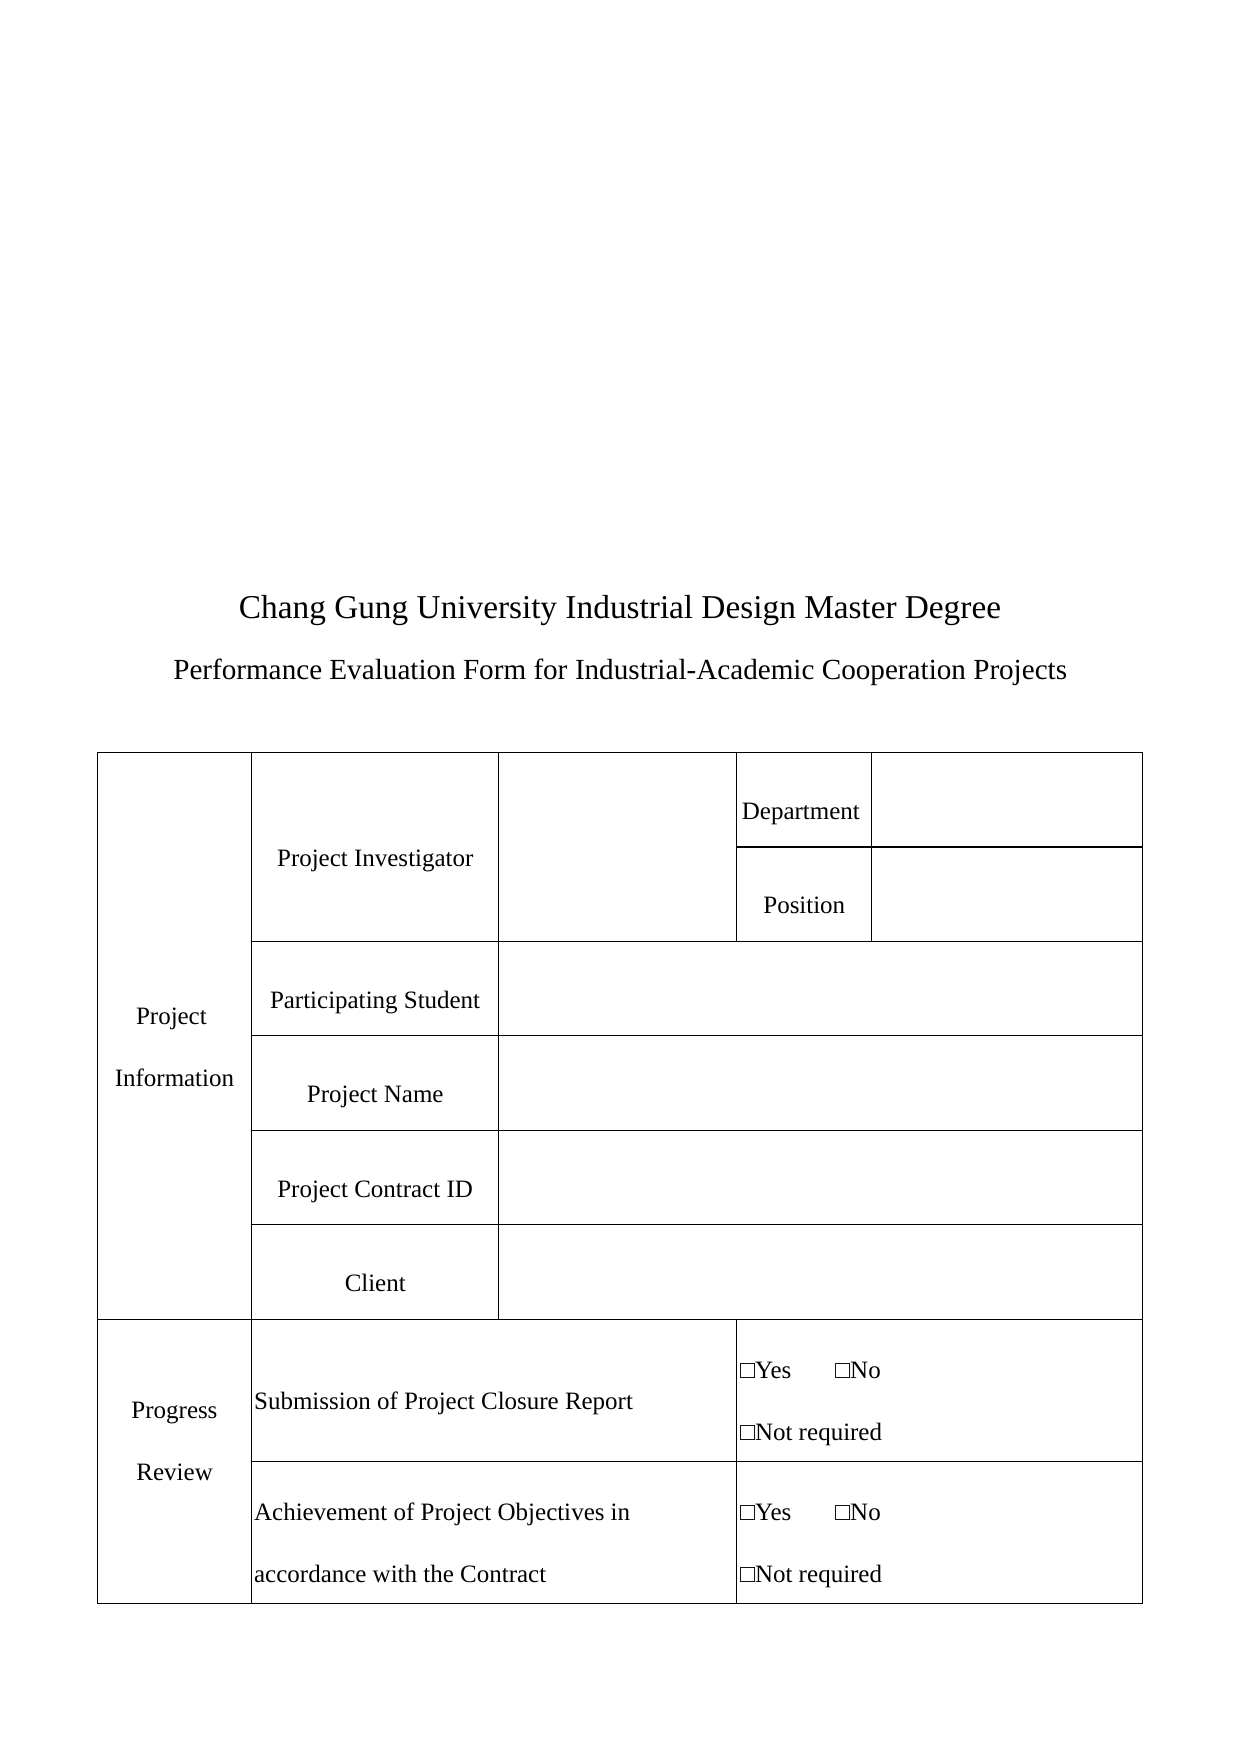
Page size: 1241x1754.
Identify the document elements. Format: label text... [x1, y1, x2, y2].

table_cell Project Name [252, 1036, 498, 1130]
table_header Project Investigator [252, 753, 498, 941]
table_header Department [737, 753, 871, 846]
table_cell Achievement of Project Objectives in accordance with the Contract [252, 1462, 736, 1602]
table_cell Project Contract ID [252, 1131, 498, 1224]
table_cell [499, 942, 1142, 1035]
table_cell [499, 1036, 1142, 1130]
table_header Project Information [98, 753, 251, 1319]
table_cell Participating Student [252, 942, 498, 1035]
table_cell □Yes □No □Not required [737, 1462, 1142, 1602]
table_cell Position [737, 848, 871, 941]
table_header [499, 753, 736, 941]
text Chang Gung University Industrial Design Master Degree [118, 564, 1122, 627]
text Performance Evaluation Form for Industrial-Academic Cooperation Projects [118, 627, 1122, 689]
table_header [872, 753, 1142, 846]
table_cell □Yes □No □Not required [737, 1320, 1142, 1461]
table_cell Client [252, 1225, 498, 1319]
table_cell [499, 1131, 1142, 1224]
table_cell [499, 1225, 1142, 1319]
table_cell Progress Review [98, 1320, 251, 1602]
table_cell Submission of Project Closure Report [252, 1320, 736, 1461]
table_cell [872, 848, 1142, 941]
